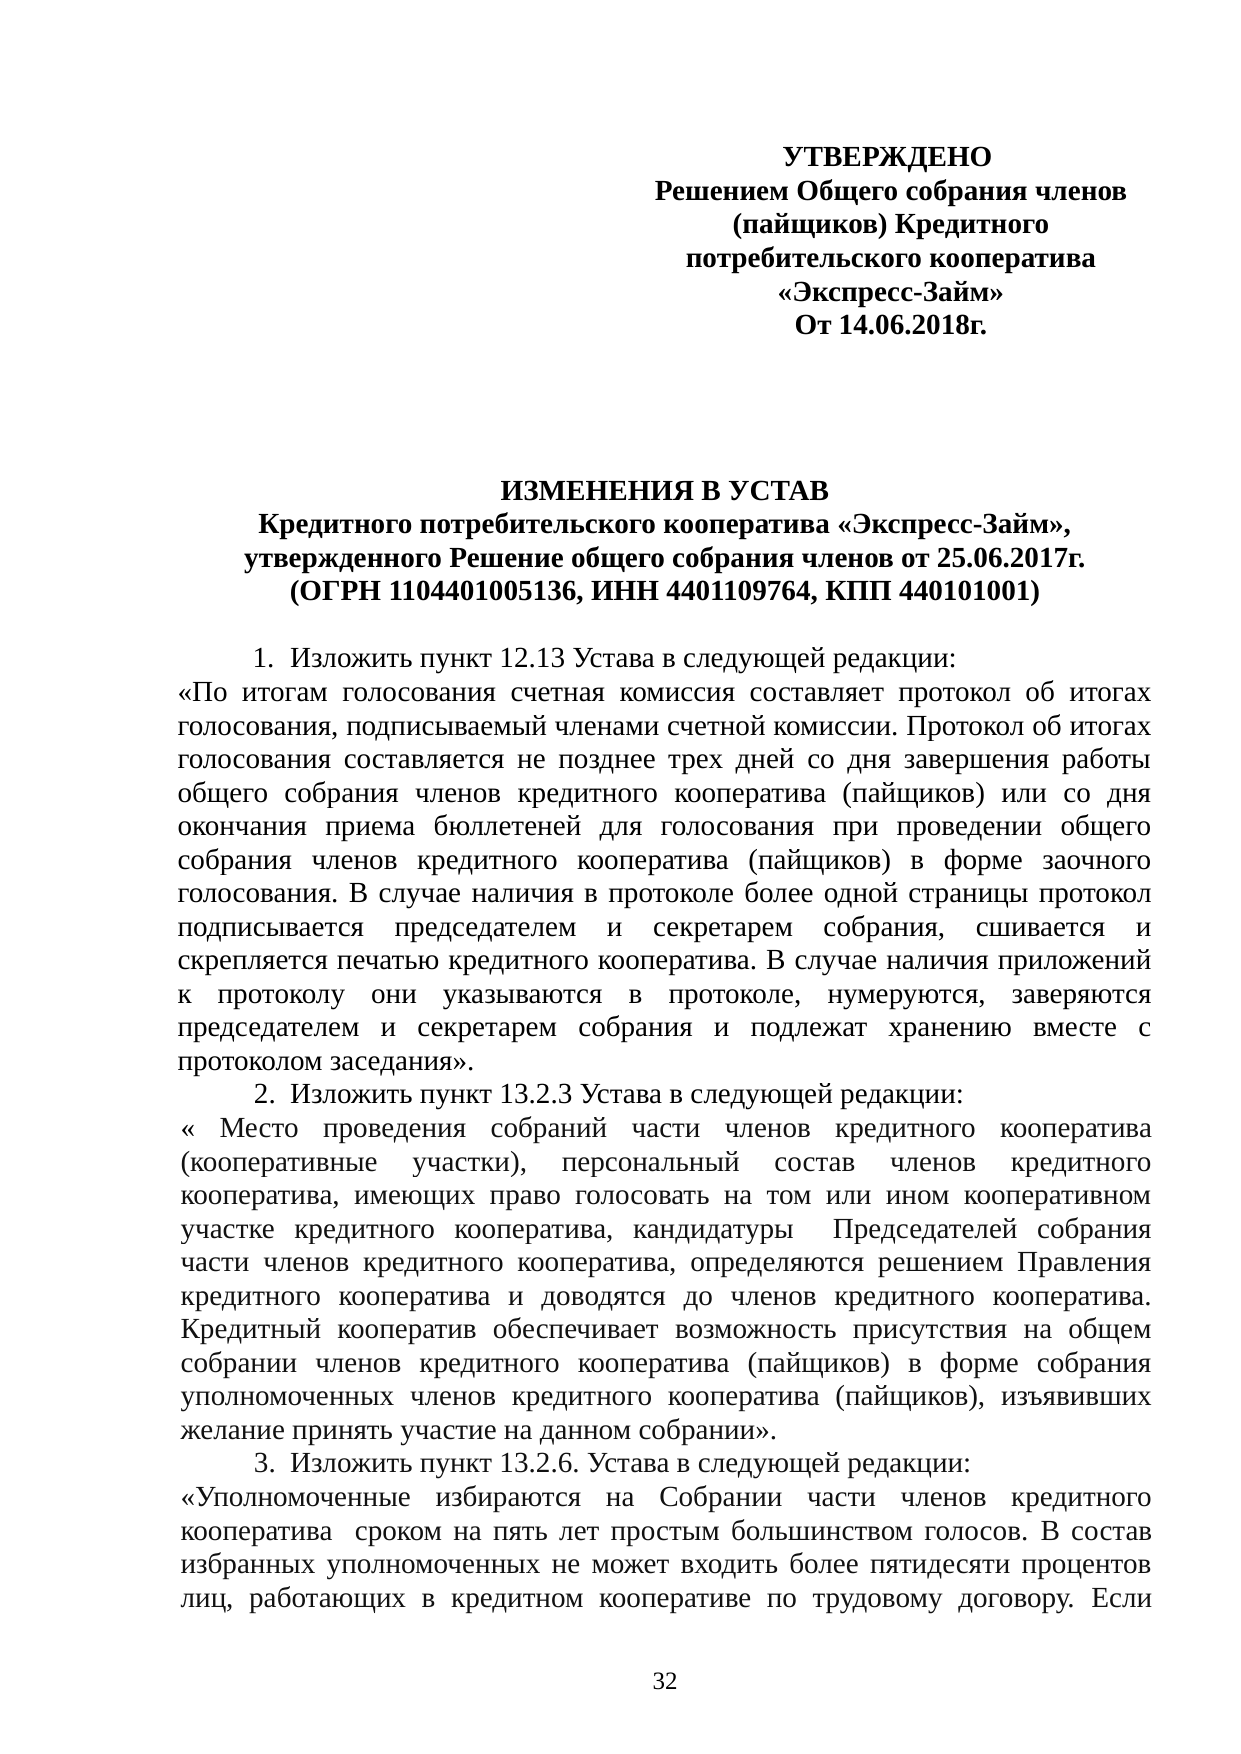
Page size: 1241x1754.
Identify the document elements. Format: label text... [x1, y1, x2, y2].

table_header [177, 134, 629, 346]
text Кредитного потребительского кооператива «Экспресс-Займ», утвержденного Решение общего собрания членов от 25.06.2017г. [177, 506, 1152, 573]
list «По итогам голосования счетная комиссия составляет протокол об итогах голосования, подписываемый членами счетной комиссии. Протокол об итогах голосования составляется не позднее трех дней со дня завершения работы общего собрания членов кредитного кооператива (пайщиков) или со дня окончания приема бюллетеней для голосования при проведении общего собрания членов кредитного кооператива (пайщиков) в форме заочного голосования. В случае наличия в протоколе более одной страницы протокол подписывается председателем и секретарем собрания, сшивается и скрепляется печатью кредитного кооператива. В случае наличия приложений к протоколу они указываются в протоколе, нумеруются, заверяются председателем и секретарем собрания и подлежат хранению вместе с протоколом заседания». [177, 674, 1152, 1077]
table_cell [629, 346, 1152, 387]
list Изложить пункт 13.2.3 Устава в следующей редакции: [254, 1077, 1152, 1110]
text (ОГРН 1104401005136, ИНН 4401109764, КПП 440101001) [177, 573, 1152, 607]
list «Уполномоченные избираются на Собрании части членов кредитного кооператива сроком на пять лет простым большинством голосов. В состав избранных уполномоченных не может входить более пятидесяти процентов лиц, работающих в кредитном кооперативе по трудовому договору. Если [180, 1479, 1152, 1613]
list Изложить пункт 13.2.6. Устава в следующей редакции: [254, 1446, 1152, 1479]
table_cell [177, 346, 629, 387]
text ИЗМЕНЕНИЯ В УСТАВ [177, 473, 1152, 506]
list « Место проведения собраний части членов кредитного кооператива (кооперативные участки), персональный состав членов кредитного кооператива, имеющих право голосовать на том или ином кооперативном участке кредитного кооператива, кандидатуры Председателей собрания части членов кредитного кооператива, определяются решением Правления кредитного кооператива и доводятся до членов кредитного кооператива. Кредитный кооператив обеспечивает возможность присутствия на общем собрании членов кредитного кооператива (пайщиков) в форме собрания уполномоченных членов кредитного кооператива (пайщиков), изъявивших желание принять участие на данном собрании». [180, 1110, 1152, 1446]
table_header УТВЕРЖДЕНО Решением Общего собрания членов (пайщиков) Кредитного потребительского кооператива «Экспресс-Займ» От 14.06.2018г. [629, 134, 1152, 346]
list Изложить пункт 12.13 Устава в следующей редакции: [252, 641, 1152, 674]
